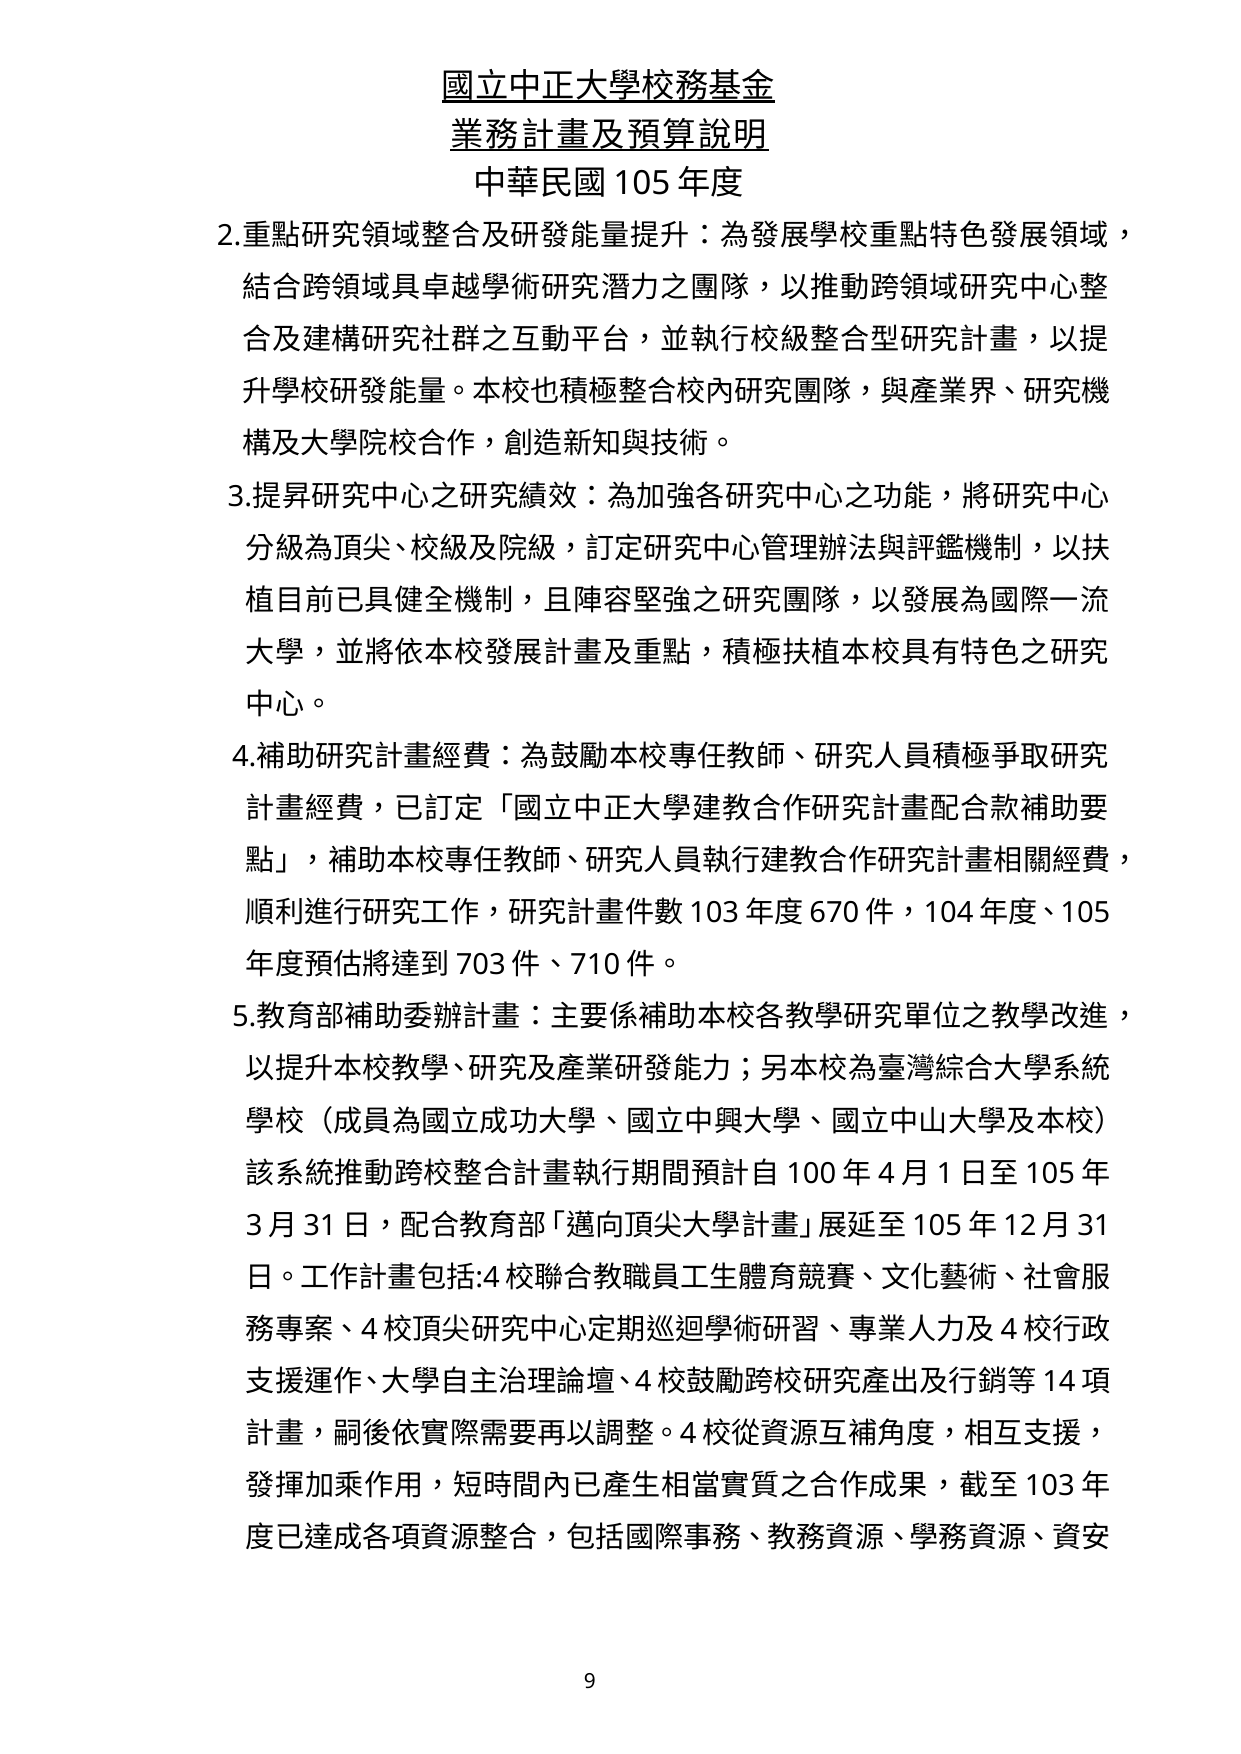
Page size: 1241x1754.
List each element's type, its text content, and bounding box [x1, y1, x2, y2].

text 3.提昇研究中心之研究績效：為加強各研究中心之功能，將研究中心分級為頂尖、校級及院級，訂定研究中心管理辦法與評鑑機制，以扶植目前已具健全機制，且陣容堅強之研究團隊，以發展為國際一流大學，並將依本校發展計畫及重點，積極扶植本校具有特色之研究中心。 [227, 464, 1110, 725]
text 4.補助研究計畫經費：為鼓勵本校專任教師、研究人員積極爭取研究計畫經費，已訂定「國立中正大學建教合作研究計畫配合款補助要點」，補助本校專任教師、研究人員執行建教合作研究計畫相關經費，順利進行研究工作，研究計畫件數103年度670件，104年度、105年度預估將達到703件、710件。 [232, 725, 1110, 985]
text 2.重點研究領域整合及研發能量提升：為發展學校重點特色發展領域，結合跨領域具卓越學術研究潛力之團隊，以推動跨領域研究中心整合及建構研究社群之互動平台，並執行校級整合型研究計畫，以提升學校研發能量。本校也積極整合校內研究團隊，與產業界、研究機構及大學院校合作，創造新知與技術。 [217, 204, 1110, 464]
text 5.教育部補助委辦計畫：主要係補助本校各教學研究單位之教學改進，以提升本校教學、研究及產業研發能力；另本校為臺灣綜合大學系統學校（成員為國立成功大學、國立中興大學、國立中山大學及本校），該系統推動跨校整合計畫執行期間預計自100年4月1日至105年3月31日，配合教育部「邁向頂尖大學計畫」展延至105年12月31日。工作計畫包括:4校聯合教職員工生體育競賽、文化藝術、社會服務專案、4校頂尖研究中心定期巡迴學術研習、專業人力及4校行政支援運作、大學自主治理論壇、4校鼓勵跨校研究產出及行銷等14項計畫，嗣後依實際需要再以調整。4校從資源互補角度，相互支援，發揮加乘作用，短時間內已產生相當實質之合作成果，截至103年度已達成各項資源整合，包括國際事務、教務資源、學務資源、資安暨個資保護推動計畫、圖書資源、研究發展重點資源等整合具體策略。 [232, 985, 1110, 1558]
